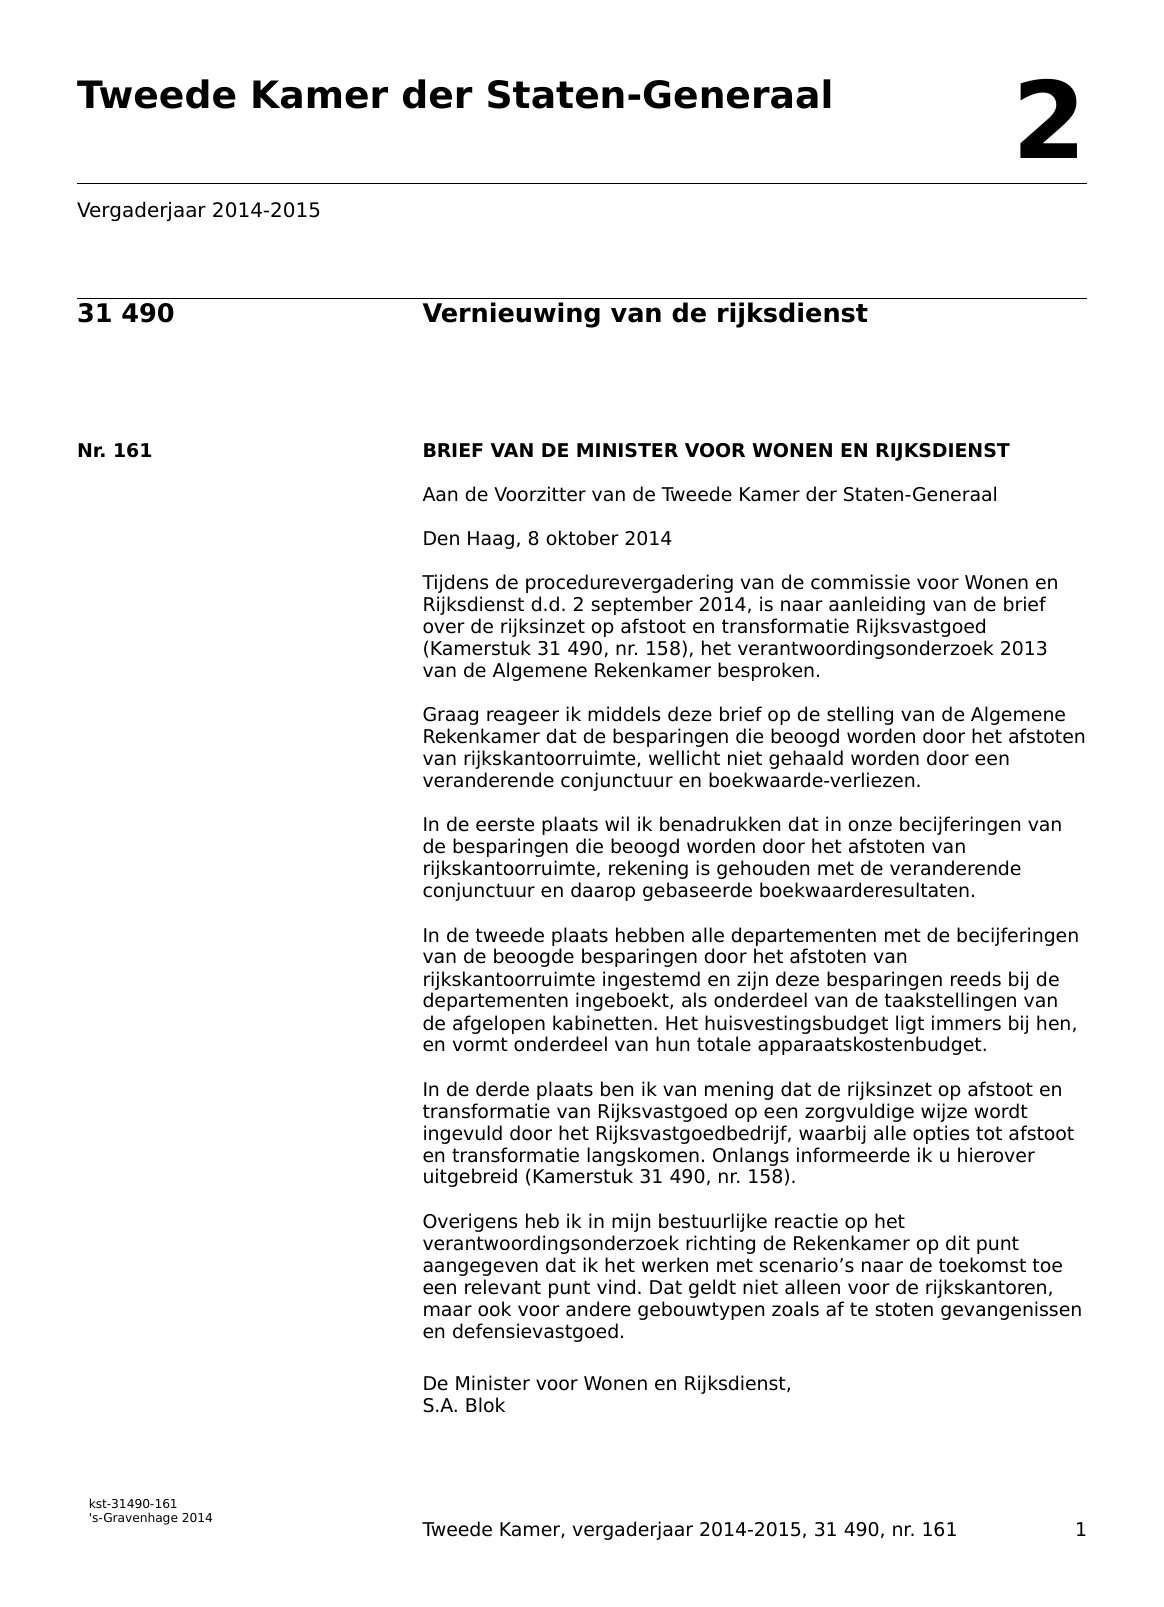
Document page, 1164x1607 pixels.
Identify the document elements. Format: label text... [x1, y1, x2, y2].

text Overigens heb ik in mijn bestuurlijke reactie op het verantwoordingsonderzoek richting de Rekenkamer op dit punt aangegeven dat ik het werken met scenario’s naar de toekomst toe een relevant punt vind. Dat geldt niet alleen voor de rijkskantoren, maar ook voor andere gebouwtypen zoals af te stoten gevangenissen en defensievastgoed. [422, 1211, 1087, 1342]
text In de derde plaats ben ik van mening dat de rijksinzet op afstoot en transformatie van Rijksvastgoed op een zorgvuldige wijze wordt ingevuld door het Rijksvastgoedbedrijf, waarbij alle opties tot afstoot en transformatie langskomen. Onlangs informeerde ik u hierover uitgebreid (Kamerstuk 31 490, nr. 158). [422, 1078, 1087, 1188]
text In de tweede plaats hebben alle departementen met de becijferingen van de beoogde besparingen door het afstoten van rijkskantoorruimte ingestemd en zijn deze besparingen reeds bij de departementen ingeboekt, als onderdeel van de taakstellingen van de afgelopen kabinetten. Het huisvestingsbudget ligt immers bij hen, en vormt onderdeel van hun totale apparaatskostenbudget. [422, 924, 1087, 1056]
text 's-Gravenhage 2014 [88, 1511, 323, 1525]
text Tijdens de procedurevergadering van de commissie voor Wonen en Rijksdienst d.d. 2 september 2014, is naar aanleiding van de brief over de rijksinzet op afstoot en transformatie Rijksvastgoed (Kamerstuk 31 490, nr. 158), het verantwoordingsonderzoek 2013 van de Algemene Rekenkamer besproken. [422, 572, 1087, 682]
subtitle 31 490 Vernieuwing van de rijksdienst [77, 299, 1087, 329]
text kst-31490-161 [88, 1497, 323, 1511]
text In de eerste plaats wil ik benadrukken dat in onze becijferingen van de besparingen die beoogd worden door het afstoten van rijkskantoorruimte, rekening is gehouden met de veranderende conjunctuur en daarop gebaseerde boekwaarderesultaten. [422, 814, 1087, 902]
table_cell Vergaderjaar 2014-2015 [77, 184, 1087, 298]
text De Minister voor Wonen en Rijksdienst, S.A. Blok [422, 1372, 1087, 1416]
table_header Tweede Kamer der Staten-Generaal [77, 59, 886, 183]
table_header 2 [886, 59, 1087, 183]
text Den Haag, 8 oktober 2014 [422, 528, 1087, 550]
subtitle Nr. 161 BRIEF VAN DE MINISTER VOOR WONEN EN RIJKSDIENST [77, 440, 1087, 462]
text Graag reageer ik middels deze brief op de stelling van de Algemene Rekenkamer dat de besparingen die beoogd worden door het afstoten van rijkskantoorruimte, wellicht niet gehaald worden door een veranderende conjunctuur en boekwaarde-verliezen. [422, 704, 1087, 792]
text Aan de Voorzitter van de Tweede Kamer der Staten-Generaal [422, 484, 1087, 506]
